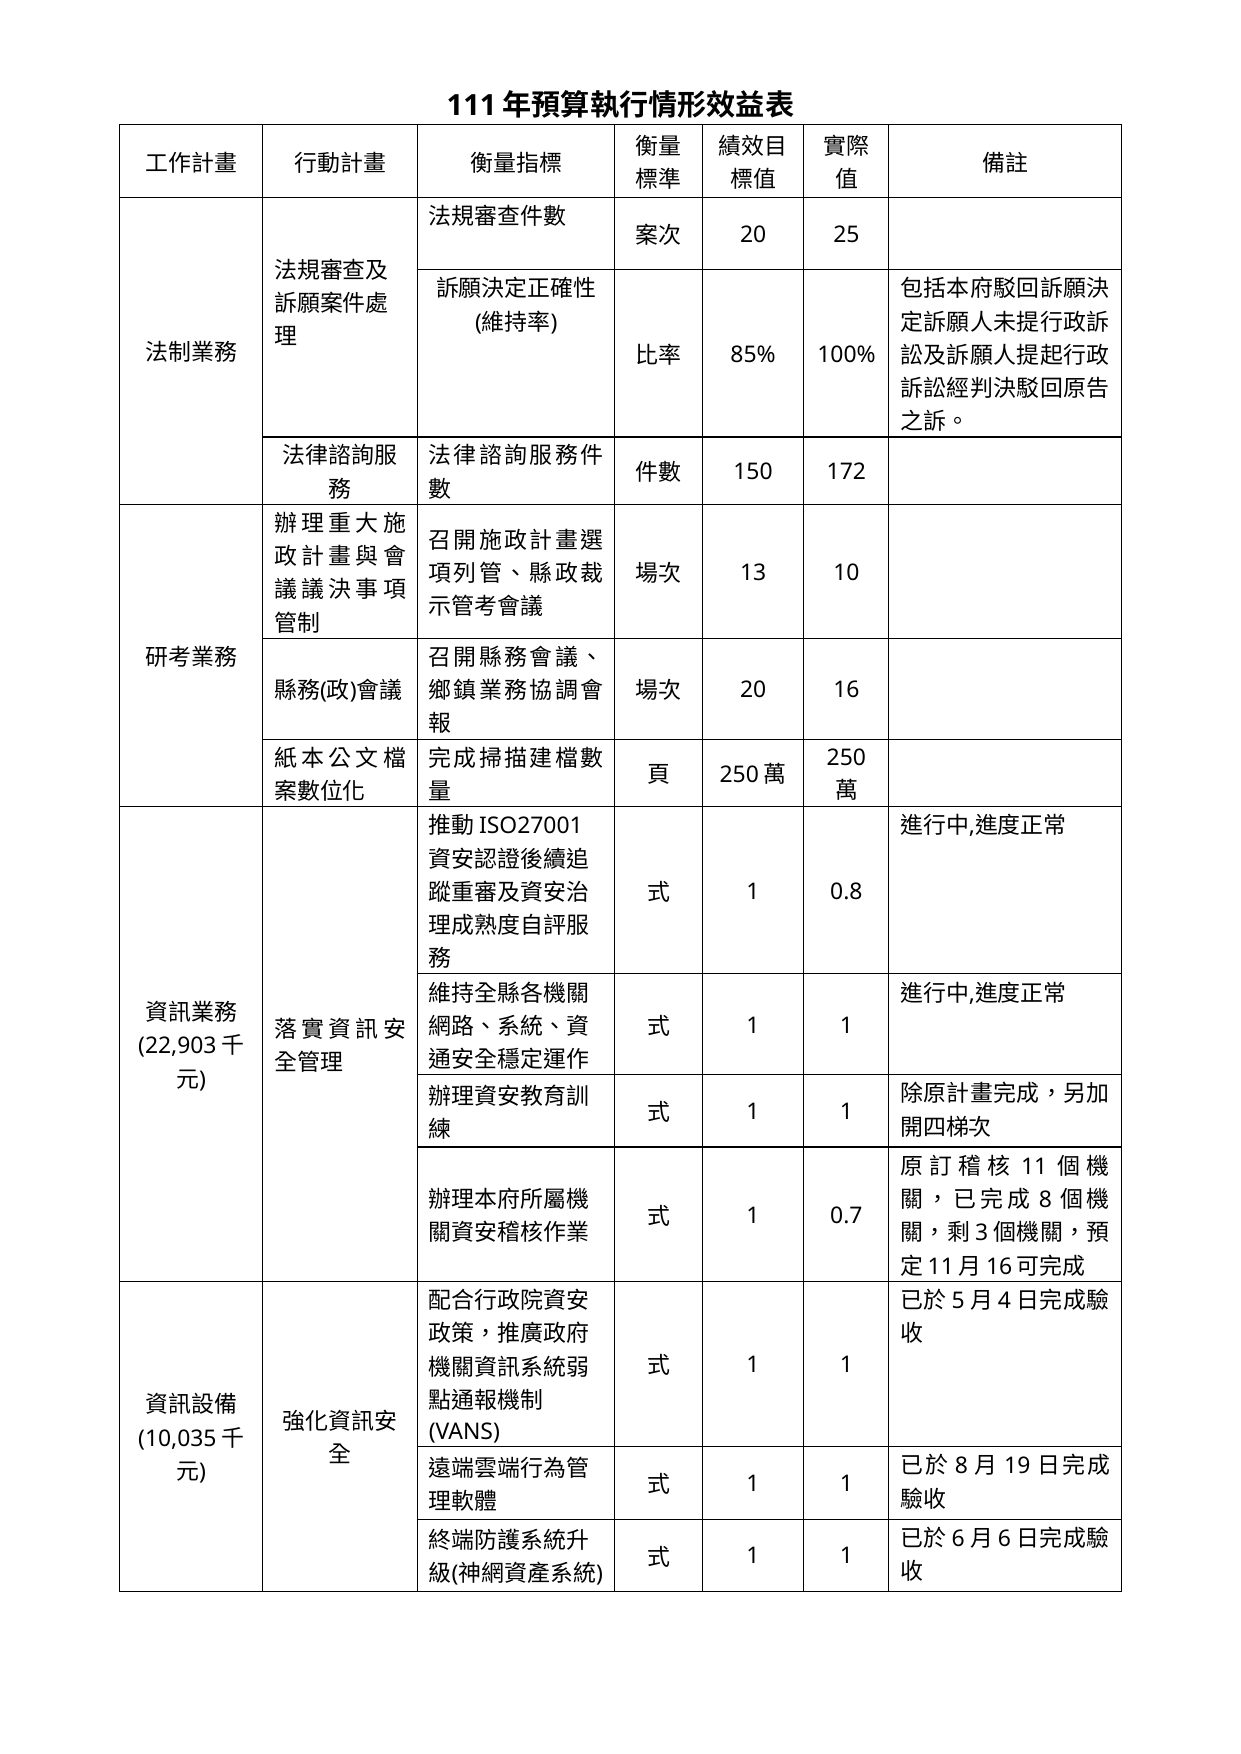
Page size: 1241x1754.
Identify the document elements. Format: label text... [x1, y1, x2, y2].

table_cell 案次 [615, 198, 702, 269]
table_cell 辦理本府所屬機關資安稽核作業 [418, 1148, 614, 1281]
table_cell 1 [703, 1148, 803, 1281]
text 111年預算執行情形效益表 [75, 82, 1165, 124]
table_cell 落實資訊安全管理 [263, 807, 417, 1281]
table_cell 1 [804, 974, 888, 1074]
table_cell [889, 198, 1121, 269]
table_cell 除原計畫完成，另加開四梯次 [889, 1075, 1121, 1146]
table_cell 訴願決定正確性(維持率) [418, 270, 614, 436]
table_cell 進行中,進度正常 [889, 974, 1121, 1074]
table_cell 法規審查件數 [418, 198, 614, 269]
table_cell 1 [703, 807, 803, 973]
table_cell 100% [804, 270, 888, 436]
table_cell 式 [615, 1075, 702, 1146]
table_cell 場次 [615, 639, 702, 738]
table_cell 1 [804, 1447, 888, 1518]
table_cell 式 [615, 807, 702, 973]
table_cell 資訊設備 (10,035千元) [120, 1282, 262, 1591]
table_cell 1 [703, 1075, 803, 1146]
table_cell [889, 740, 1121, 806]
table_cell 紙本公文檔案數位化 [263, 740, 417, 806]
table_header 行動計畫 [263, 125, 417, 197]
table_cell 法制業務 [120, 198, 262, 504]
table_cell 研考業務 [120, 505, 262, 806]
table_cell 10 [804, 505, 888, 638]
table_cell 維持全縣各機關網路、系統、資通安全穩定運作 [418, 974, 614, 1074]
table_cell 1 [804, 1075, 888, 1146]
table_header 備註 [889, 125, 1121, 197]
table_cell [889, 639, 1121, 738]
table_cell 件數 [615, 438, 702, 504]
table_cell 20 [703, 198, 803, 269]
table_cell 85% [703, 270, 803, 436]
table_cell 20 [703, 639, 803, 738]
table_cell 已於8月19日完成驗收 [889, 1447, 1121, 1518]
table_cell 召開縣務會議、鄉鎮業務協調會報 [418, 639, 614, 738]
table_cell 法律諮詢服務件數 [418, 438, 614, 504]
table_cell 式 [615, 1447, 702, 1518]
table_cell 1 [703, 1282, 803, 1446]
table_header 衡量標準 [615, 125, 702, 197]
table_cell 1 [804, 1520, 888, 1591]
table_cell 頁 [615, 740, 702, 806]
table_cell 比率 [615, 270, 702, 436]
table_cell 16 [804, 639, 888, 738]
table_cell 終端防護系統升級(神網資產系統) [418, 1520, 614, 1591]
table_cell 縣務(政)會議 [263, 639, 417, 738]
table_cell 已於6月6日完成驗收 [889, 1520, 1121, 1591]
table_cell 資訊業務 (22,903千元) [120, 807, 262, 1281]
table_cell 250萬 [804, 740, 888, 806]
table_cell [889, 438, 1121, 504]
table_header 績效目標值 [703, 125, 803, 197]
table_cell 推動ISO27001資安認證後續追蹤重審及資安治理成熟度自評服務 [418, 807, 614, 973]
table_cell [889, 505, 1121, 638]
table_cell 0.8 [804, 807, 888, 973]
table_cell 召開施政計畫選項列管、縣政裁示管考會議 [418, 505, 614, 638]
table_cell 0.7 [804, 1148, 888, 1281]
table_cell 法律諮詢服務 [263, 438, 417, 504]
table_cell 原訂稽核11個機關，已完成8個機關，剩3個機關，預定11月16可完成 [889, 1148, 1121, 1281]
table_cell 1 [703, 974, 803, 1074]
table_cell 1 [703, 1520, 803, 1591]
table_cell 遠端雲端行為管理軟體 [418, 1447, 614, 1518]
table_cell 法規審查及訴願案件處理 [263, 198, 417, 436]
table_cell 1 [703, 1447, 803, 1518]
table_cell 辦理重大施政計畫與會議議決事項管制 [263, 505, 417, 638]
table_cell 已於5月4日完成驗收 [889, 1282, 1121, 1446]
table_cell 150 [703, 438, 803, 504]
table_cell 13 [703, 505, 803, 638]
table_cell 172 [804, 438, 888, 504]
table_header 衡量指標 [418, 125, 614, 197]
table_cell 式 [615, 1148, 702, 1281]
table_cell 強化資訊安全 [263, 1282, 417, 1591]
table_cell 進行中,進度正常 [889, 807, 1121, 973]
table_cell 包括本府駁回訴願決定訴願人未提行政訴訟及訴願人提起行政訴訟經判決駁回原告之訴。 [889, 270, 1121, 436]
table_cell 完成掃描建檔數量 [418, 740, 614, 806]
table_cell 配合行政院資安政策，推廣政府機關資訊系統弱點通報機制(VANS) [418, 1282, 614, 1446]
table_header 工作計畫 [120, 125, 262, 197]
table_cell 250萬 [703, 740, 803, 806]
table_cell 式 [615, 1520, 702, 1591]
table_cell 1 [804, 1282, 888, 1446]
table_cell 式 [615, 1282, 702, 1446]
table_cell 25 [804, 198, 888, 269]
table_cell 式 [615, 974, 702, 1074]
table_cell 場次 [615, 505, 702, 638]
table_cell 辦理資安教育訓練 [418, 1075, 614, 1146]
table_header 實際值 [804, 125, 888, 197]
